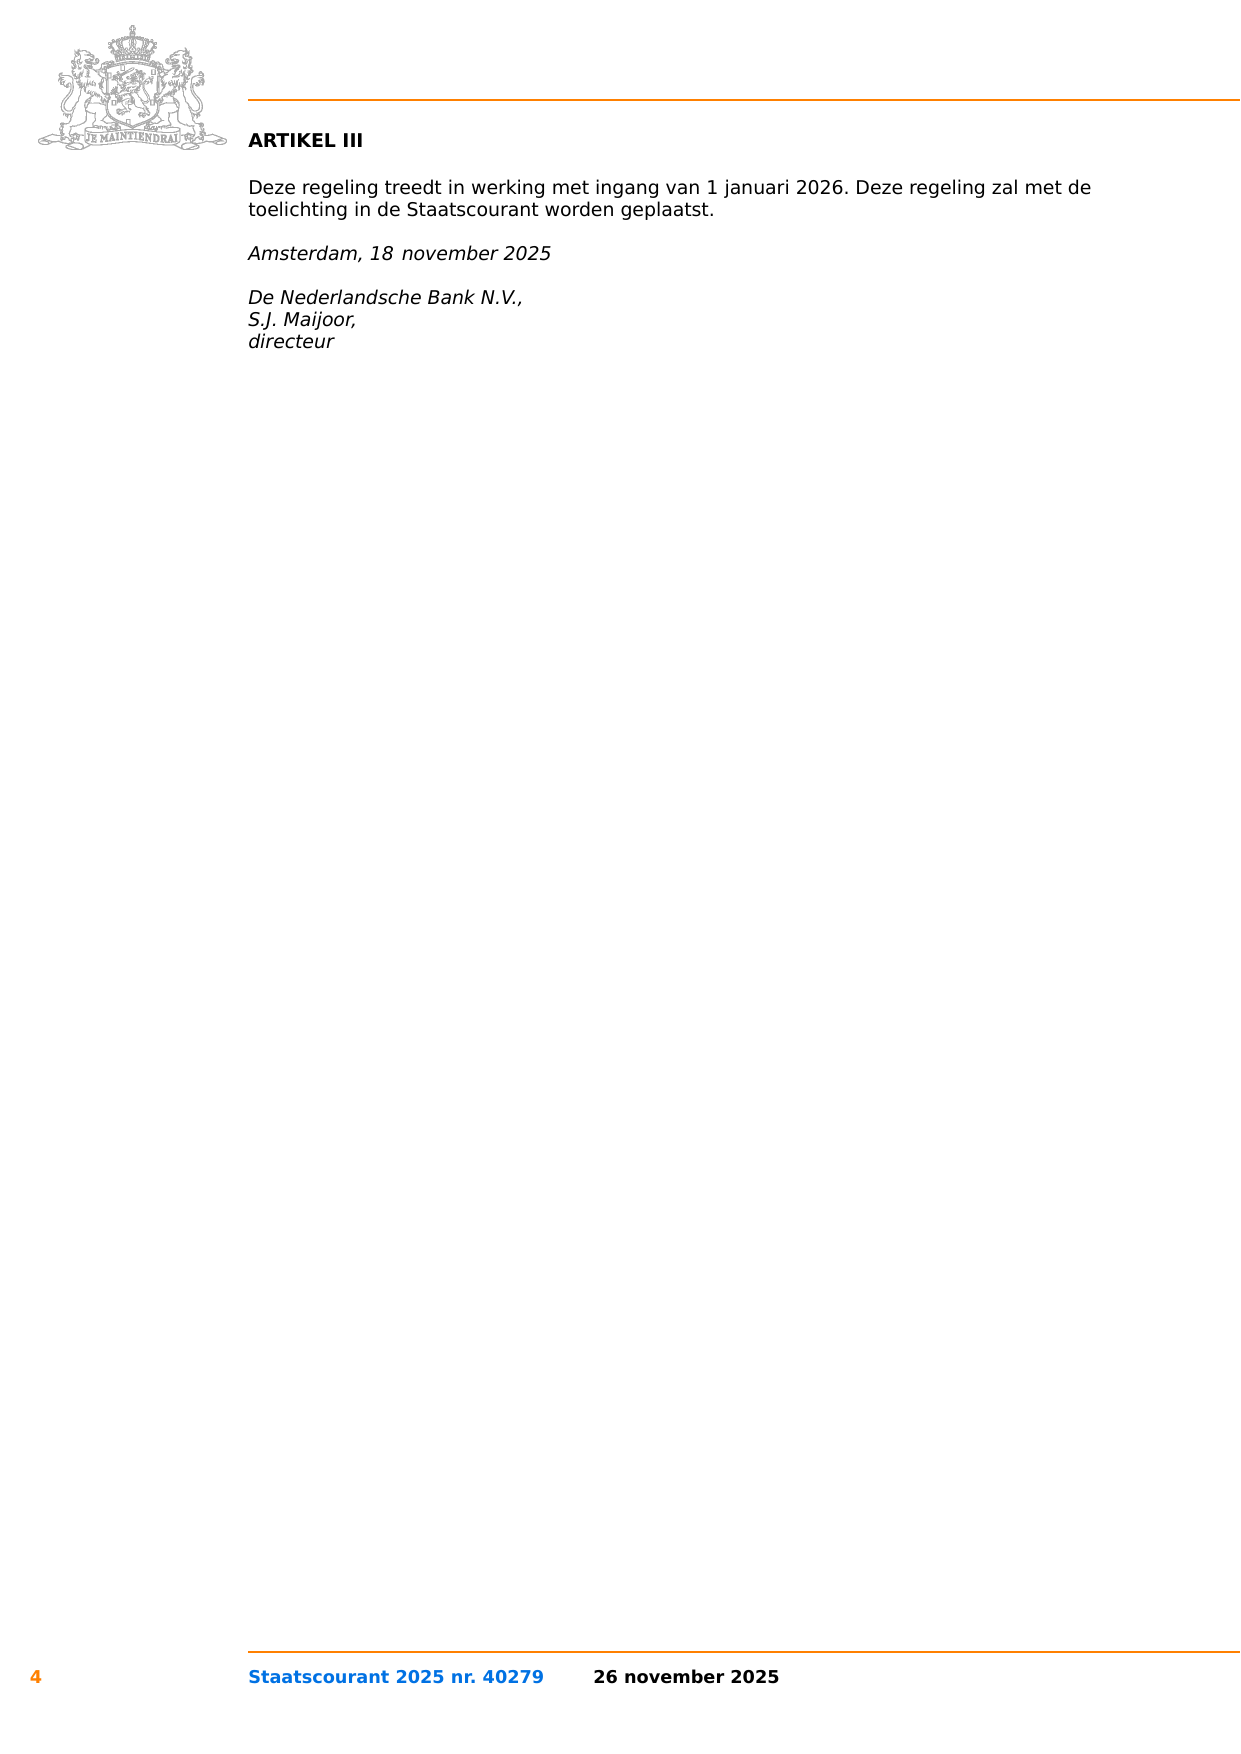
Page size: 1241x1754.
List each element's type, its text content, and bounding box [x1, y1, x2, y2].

text Deze regeling treedt in werking met ingang van 1 januari 2026. Deze regeling zal met de toelichting in de Staatscourant worden geplaatst. [248, 177, 1163, 221]
text Amsterdam, 18 november 2025 [248, 243, 1163, 265]
subtitle ARTIKEL III [248, 130, 1163, 152]
picture [38, 25, 227, 150]
text De Nederlandsche Bank N.V., S.J. Maijoor, directeur [248, 287, 1163, 352]
